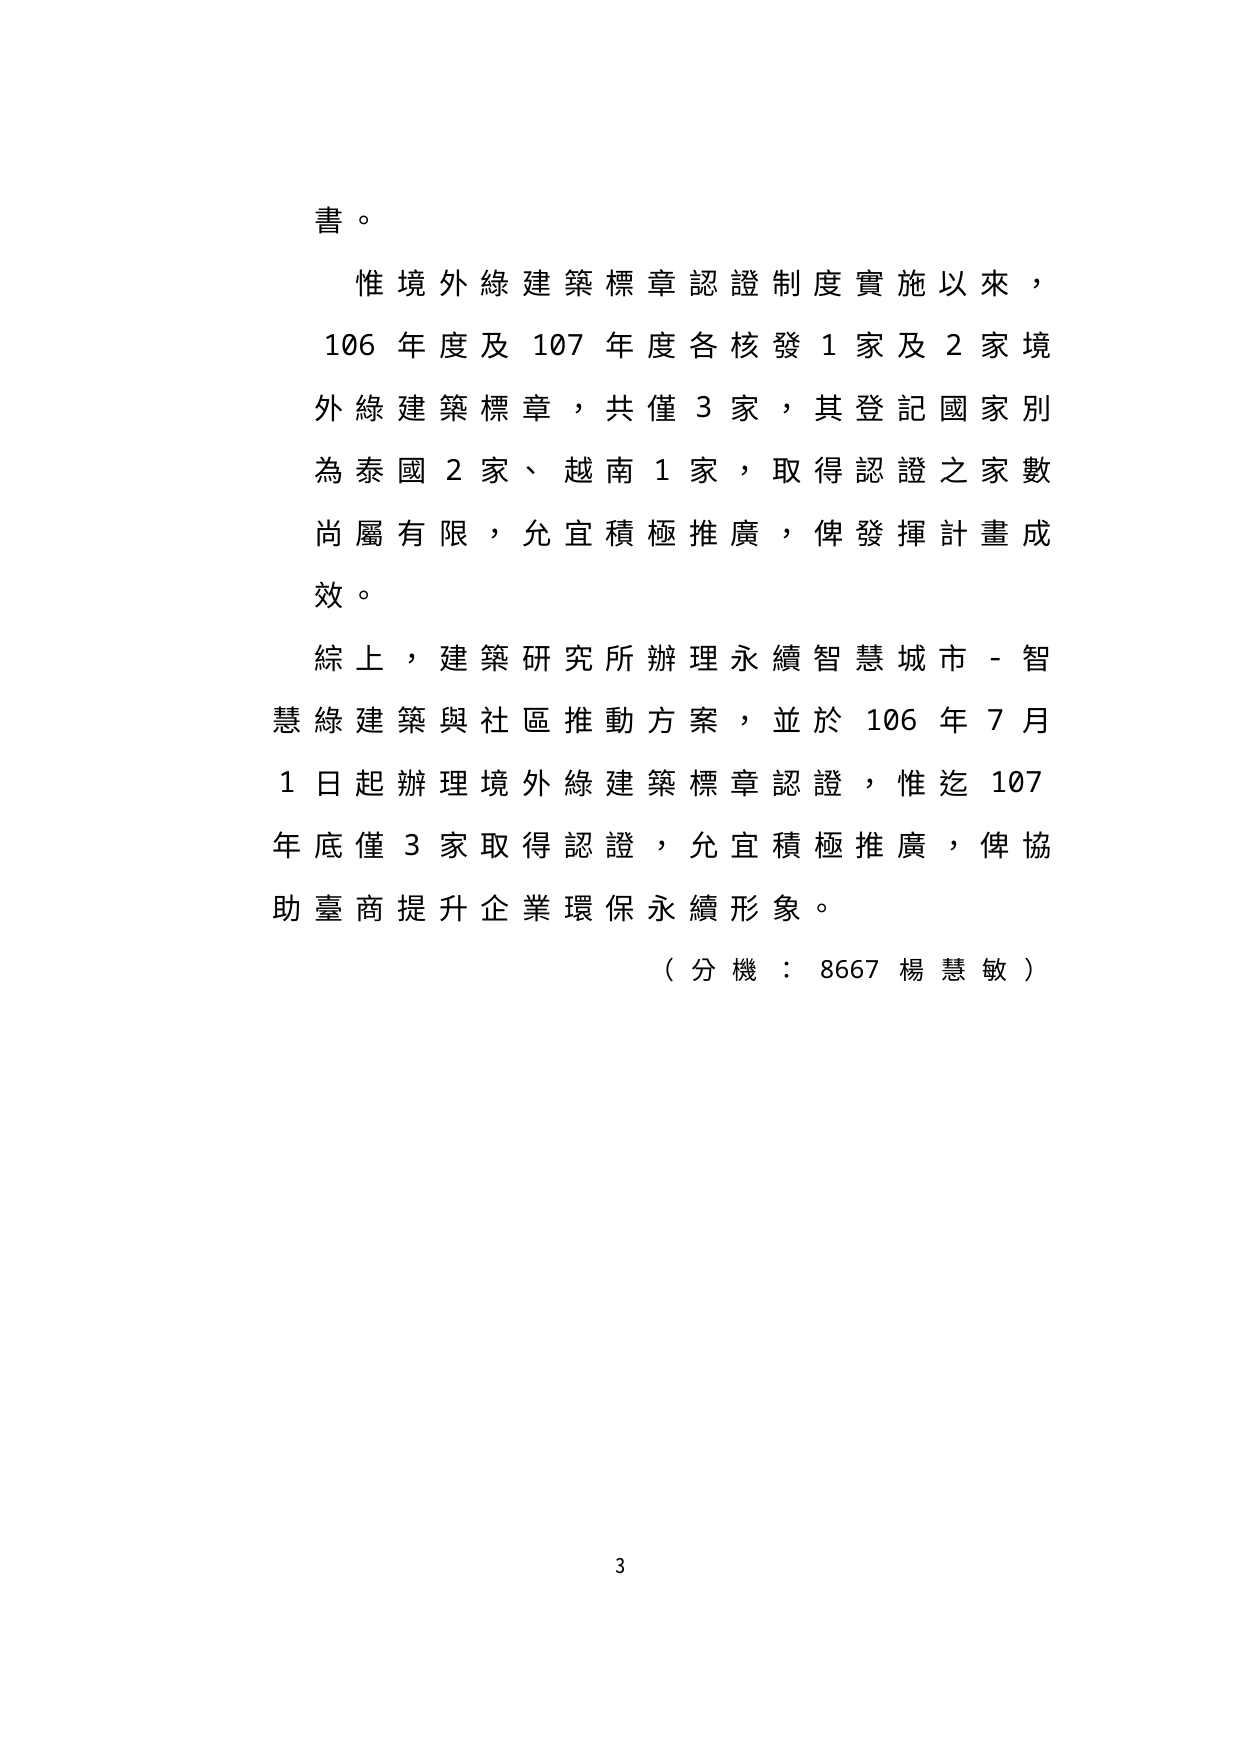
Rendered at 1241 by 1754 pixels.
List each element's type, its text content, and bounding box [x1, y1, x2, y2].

text 惟境外綠建築標章認證制度實施以來，106年度及107年度各核發1家及2家境外綠建築標章，共僅3家，其登記國家別為泰國2家、越南1家，取得認證之家數尚屬有限，允宜積極推廣，俾發揮計畫成效。 [271, 240, 1058, 615]
text 綜上，建築研究所辦理永續智慧城市-智慧綠建築與社區推動方案，並於106年7月1日起辦理境外綠建築標章認證，惟迄107年底僅3家取得認證，允宜積極推廣，俾協助臺商提升企業環保永續形象。 [242, 615, 1058, 927]
text 書。 [271, 177, 1058, 240]
text （分機：8667楊慧敏） [183, 927, 1058, 990]
